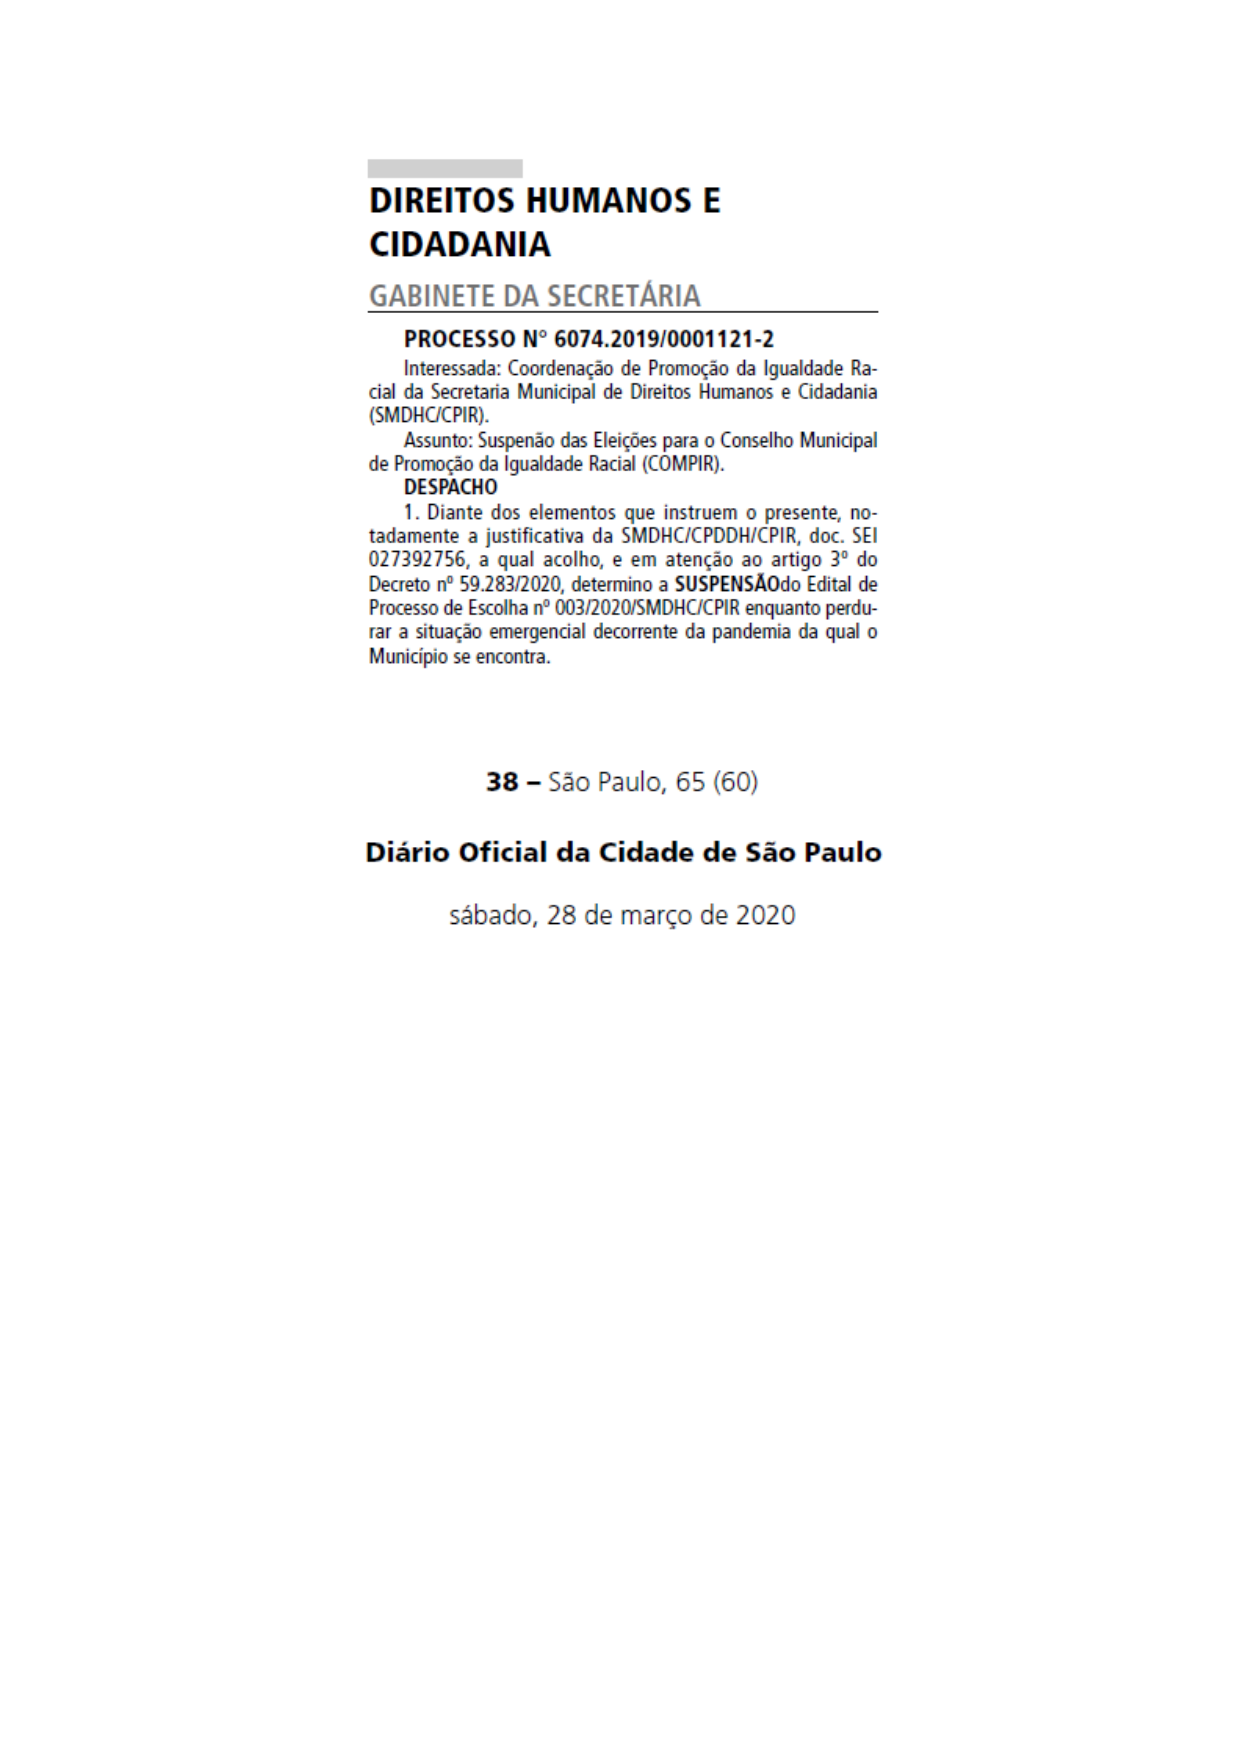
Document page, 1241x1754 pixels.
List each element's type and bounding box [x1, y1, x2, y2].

picture [354, 825, 889, 867]
picture [354, 147, 888, 684]
picture [442, 891, 802, 931]
picture [477, 761, 766, 801]
